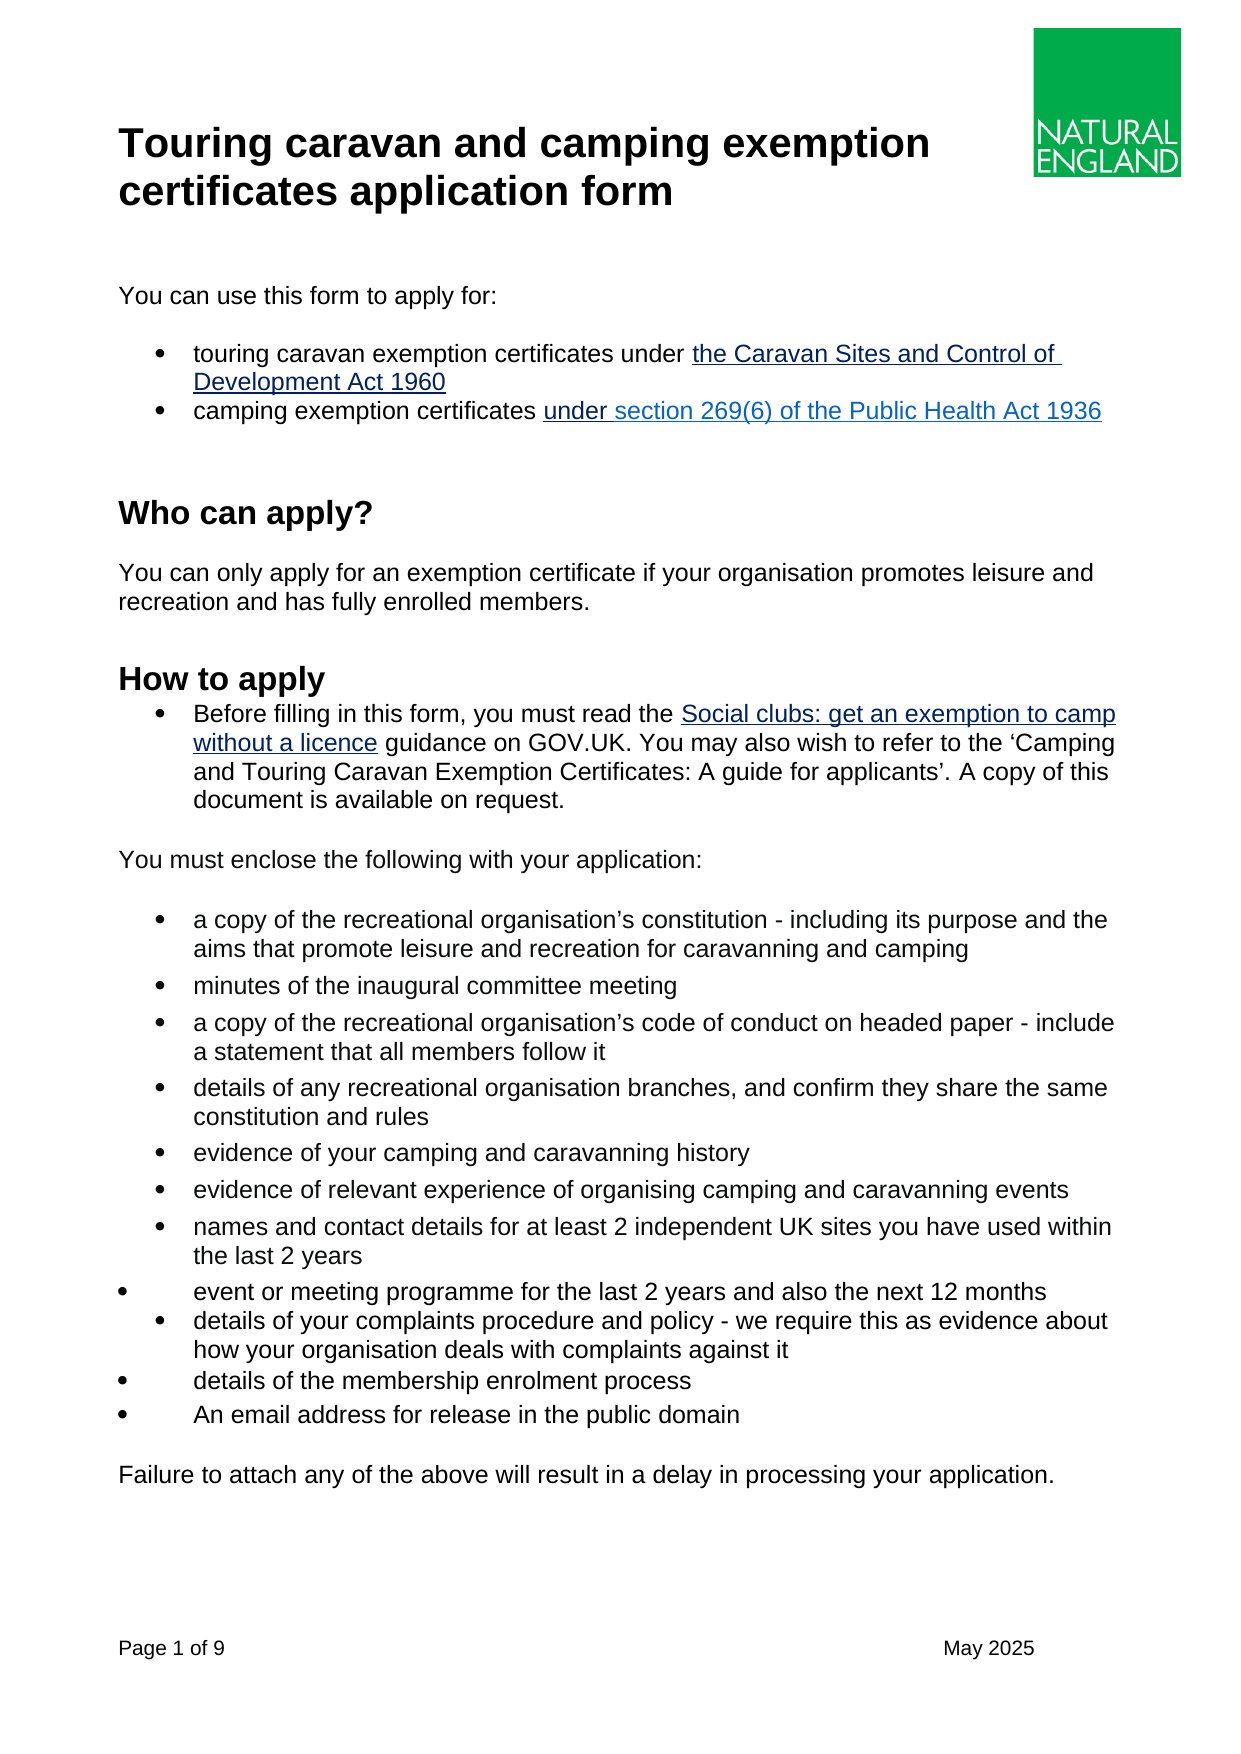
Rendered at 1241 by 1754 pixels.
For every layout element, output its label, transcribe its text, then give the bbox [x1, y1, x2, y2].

list a copy of the recreational organisation’s constitution - including its purpose and the aims that promote leisure and recreation for caravanning and camping [156, 906, 1122, 963]
list evidence of your camping and caravanning history [156, 1138, 1122, 1167]
text You can only apply for an exemption certificate if your organisation promotes leisure and recreation and has fully enrolled members. [118, 558, 1122, 616]
list details of any recreational organisation branches, and confirm they share the same constitution and rules [156, 1073, 1122, 1131]
list details of the membership enrolment process [118, 1366, 1110, 1395]
list Before filling in this form, you must read the Social clubs: get an exemption to camp without a licence guidance on GOV.UK. You may also wish to refer to the ‘Camping and Touring Caravan Exemption Certificates: A guide for applicants’. A copy of this document is available on request. [156, 699, 1122, 814]
subtitle How to apply [118, 653, 1122, 699]
list event or meeting programme for the last 2 years and also the next 12 months [118, 1277, 1111, 1306]
list evidence of relevant experience of organising camping and caravanning events [156, 1175, 1122, 1204]
text You must enclose the following with your application: [118, 846, 1122, 874]
list names and contact details for at least 2 independent UK sites you have used within the last 2 years [156, 1212, 1122, 1269]
list details of your complaints procedure and policy - we require this as evidence about how your organisation deals with complaints against it [156, 1306, 1122, 1364]
list touring caravan exemption certificates under the Caravan Sites and Control of Development Act 1960 [156, 338, 1122, 396]
text Failure to attach any of the above will result in a delay in processing your application. [118, 1461, 1122, 1489]
list camping exemption certificates under section 269(6) of the Public Health Act 1936 [156, 396, 1122, 425]
text Touring caravan and camping exemption certificates application form [118, 118, 1122, 214]
list a copy of the recreational organisation’s code of conduct on headed paper - include a statement that all members follow it [156, 1008, 1122, 1065]
list minutes of the inaugural committee meeting [156, 971, 1122, 1000]
subtitle Who can apply? [118, 487, 1122, 533]
text You can use this form to apply for: [118, 281, 1122, 310]
list An email address for release in the public domain [118, 1400, 1110, 1429]
